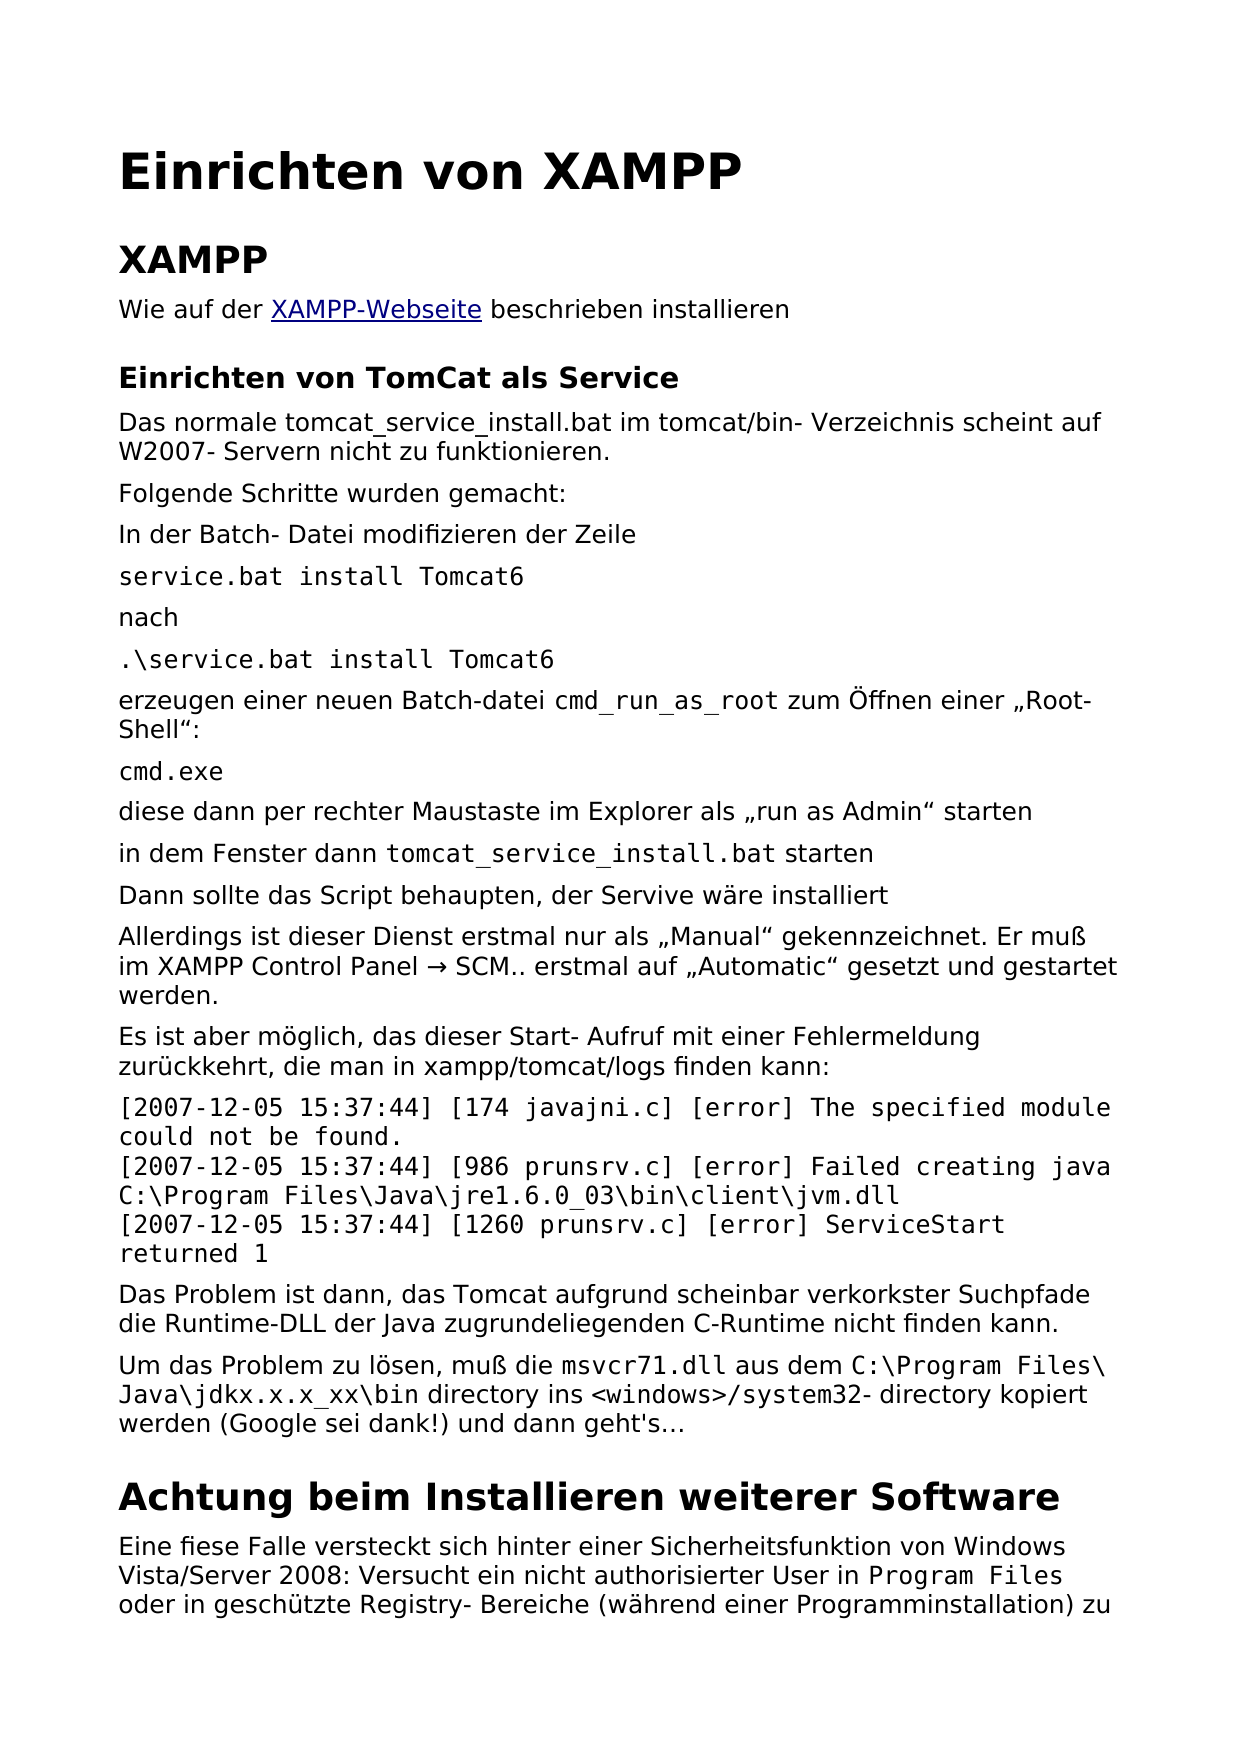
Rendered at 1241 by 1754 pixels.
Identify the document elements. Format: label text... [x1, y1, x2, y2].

text service.bat install Tomcat6 [118, 562, 1122, 591]
text Das Problem ist dann, das Tomcat aufgrund scheinbar verkorkster Suchpfade die Runtime-DLL der Java zugrundeliegenden C-Runtime nicht finden kann. [118, 1280, 1122, 1338]
subtitle Achtung beim Installieren weiterer Software [118, 1476, 1122, 1520]
text Das normale tomcat_service_install.bat im tomcat/bin- Verzeichnis scheint auf W2007- Servern nicht zu funktionieren. [118, 408, 1122, 466]
text Wie auf der XAMPP-Webseite beschrieben installieren [118, 295, 1122, 324]
text Allerdings ist dieser Dienst erstmal nur als „Manual“ gekennzeichnet. Er muß im XAMPP Control Panel → SCM.. erstmal auf „Automatic“ gesetzt und gestartet werden. [118, 923, 1122, 1010]
text erzeugen einer neuen Batch-datei cmd_run_as_root zum Öffnen einer „Root-Shell“: [118, 686, 1122, 744]
text Dann sollte das Script behaupten, der Servive wäre installiert [118, 881, 1122, 910]
text Eine fiese Falle versteckt sich hinter einer Sicherheitsfunktion von Windows Vista/Server 2008: Versucht ein nicht authorisierter User in Program Files oder in geschützte Registry- Bereiche (während einer Programminstallation) zu [118, 1532, 1122, 1620]
subtitle Einrichten von XAMPP [118, 143, 1122, 201]
text Es ist aber möglich, das dieser Start- Aufruf mit einer Fehlermeldung zurückkehrt, die man in xampp/tomcat/logs finden kann: [118, 1023, 1122, 1081]
text in dem Fenster dann tomcat_service_install.bat starten [118, 839, 1122, 868]
text cmd.exe [118, 757, 1122, 786]
text Um das Problem zu lösen, muß die msvcr71.dll aus dem C:\Program Files\Java\jdkx.x.x_xx\bin directory ins <windows>/system32- directory kopiert werden (Google sei dank!) und dann geht's… [118, 1351, 1122, 1438]
subtitle Einrichten von TomCat als Service [118, 362, 1122, 396]
text Folgende Schritte wurden gemacht: [118, 479, 1122, 508]
text .\service.bat install Tomcat6 [118, 645, 1122, 674]
subtitle XAMPP [118, 239, 1122, 282]
text [2007-12-05 15:37:44] [174 javajni.c] [error] The specified module could not be found. [2007-12-05 15:37:44] [986 prunsrv.c] [error] Failed creating java C:\Program Files\Java\jre1.6.0_03\bin\client\jvm.dll [2007-12-05 15:37:44] [1260 prunsrv.c] [error] ServiceStart returned 1 [118, 1093, 1122, 1268]
text In der Batch- Datei modifizieren der Zeile [118, 521, 1122, 550]
text nach [118, 603, 1122, 632]
text diese dann per rechter Maustaste im Explorer als „run as Admin“ starten [118, 798, 1122, 827]
